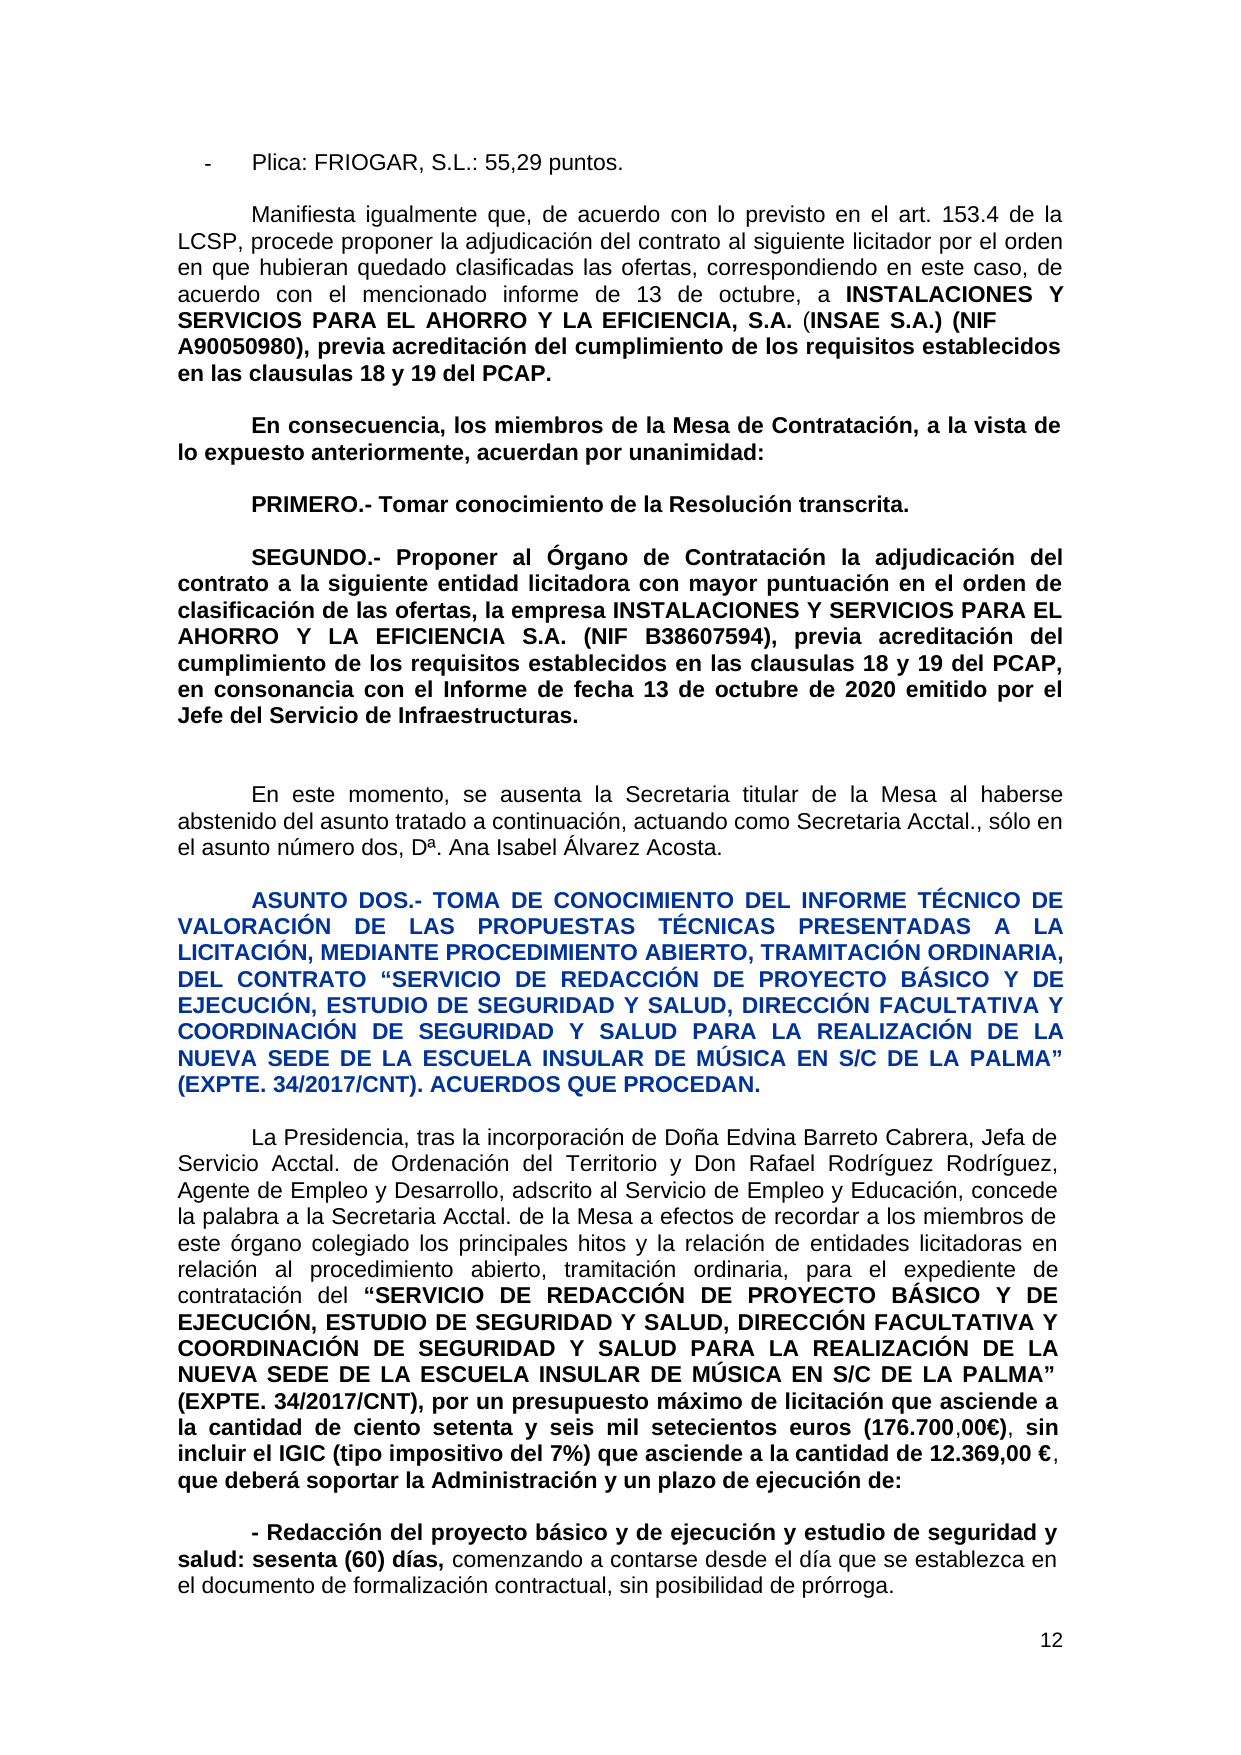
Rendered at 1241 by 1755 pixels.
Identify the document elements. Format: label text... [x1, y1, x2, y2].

text - [204, 147, 217, 177]
text La Presidencia, tras la incorporación de Doña Edvina Barreto Cabrera, Jefa de Servicio Acctal. de Ordenación del Territorio y Don Rafael Rodríguez Rodríguez, Agente de Empleo y Desarrollo, adscrito al Servicio de Empleo y Educación, concede la palabra a la Secretaria Acctal. de la Mesa a efectos de recordar a los miembros de este órgano colegiado los principales hitos y la relación de entidades licitadoras en relación al procedimiento abierto, tramitación ordinaria, para el expediente de contratación del “SERVICIO DE REDACCIÓN DE PROYECTO BÁSICO Y DE EJECUCIÓN, ESTUDIO DE SEGURIDAD Y SALUD, DIRECCIÓN FACULTATIVA Y COORDINACIÓN DE SEGURIDAD Y SALUD PARA LA REALIZACIÓN DE LA NUEVA SEDE DE LA ESCUELA INSULAR DE MÚSICA EN S/C DE LA PALMA” [177, 1124, 1058, 1388]
text Plica: FRIOGAR, S.L.: 55,29 puntos. [252, 149, 626, 175]
text PRIMERO.- Tomar conocimiento de la Resolución transcrita. [251, 491, 911, 518]
text En consecuencia, los miembros de la Mesa de Contratación, a la vista de lo expuesto anteriormente, acuerdan por unanimidad: [177, 412, 1065, 465]
text SEGUNDO.- Proponer al Órgano de Contratación la adjudicación del contrato a la siguiente entidad licitadora con mayor puntuación en el orden de clasificación de las ofertas, la empresa INSTALACIONES Y SERVICIOS PARA EL AHORRO Y LA EFICIENCIA S.A. (NIF B38607594), previa acreditación del cumplimiento de los requisitos establecidos en las clausulas 18 y 19 del PCAP, en consonancia con el Informe de fecha 13 de octubre de 2020 emitido por el Jefe del Servicio de Infraestructuras. [177, 544, 1063, 728]
text - Redacción del proyecto básico y de ejecución y estudio de seguridad y salud: sesenta (60) días, comenzando a contarse desde el día que se establezca en el documento de formalización contractual, sin posibilidad de prórroga. [177, 1519, 1058, 1598]
text (EXPTE. 34/2017/CNT), por un presupuesto máximo de licitación que asciende a la cantidad de ciento setenta y seis mil setecientos euros (176.700,00€), sin incluir el IGIC (tipo impositivo del 7%) que asciende a la cantidad de 12.369,00 €, que deberá soportar la Administración y un plazo de ejecución de: [177, 1388, 1058, 1493]
text 12 [1040, 1627, 1065, 1651]
text En este momento, se ausenta la Secretaria titular de la Mesa al haberse abstenido del asunto tratado a continuación, actuando como Secretaria Acctal., sólo en el asunto número dos, Dª. Ana Isabel Álvarez Acosta. [177, 781, 1063, 860]
text ASUNTO DOS.- TOMA DE CONOCIMIENTO DEL INFORME TÉCNICO DE VALORACIÓN DE LAS PROPUESTAS TÉCNICAS PRESENTADAS A LA LICITACIÓN, MEDIANTE PROCEDIMIENTO ABIERTO, TRAMITACIÓN ORDINARIA, DEL CONTRATO “SERVICIO DE REDACCIÓN DE PROYECTO BÁSICO Y DE EJECUCIÓN, ESTUDIO DE SEGURIDAD Y SALUD, DIRECCIÓN FACULTATIVA Y COORDINACIÓN DE SEGURIDAD Y SALUD PARA LA REALIZACIÓN DE LA NUEVA SEDE DE LA ESCUELA INSULAR DE MÚSICA EN S/C DE LA PALMA” (EXPTE. 34/2017/CNT). ACUERDOS QUE PROCEDAN. [177, 887, 1064, 1097]
text Manifiesta igualmente que, de acuerdo con lo previsto en el art. 153.4 de la LCSP, procede proponer la adjudicación del contrato al siguiente licitador por el orden en que hubieran quedado clasificadas las ofertas, correspondiendo en este caso, de acuerdo con el mencionado informe de 13 de octubre, a INSTALACIONES Y SERVICIOS PARA EL AHORRO Y LA EFICIENCIA, S.A. (INSAE S.A.) (NIF [177, 201, 1064, 333]
text A90050980), previa acreditación del cumplimiento de los requisitos establecidos en las clausulas 18 y 19 del PCAP. [177, 333, 1064, 386]
